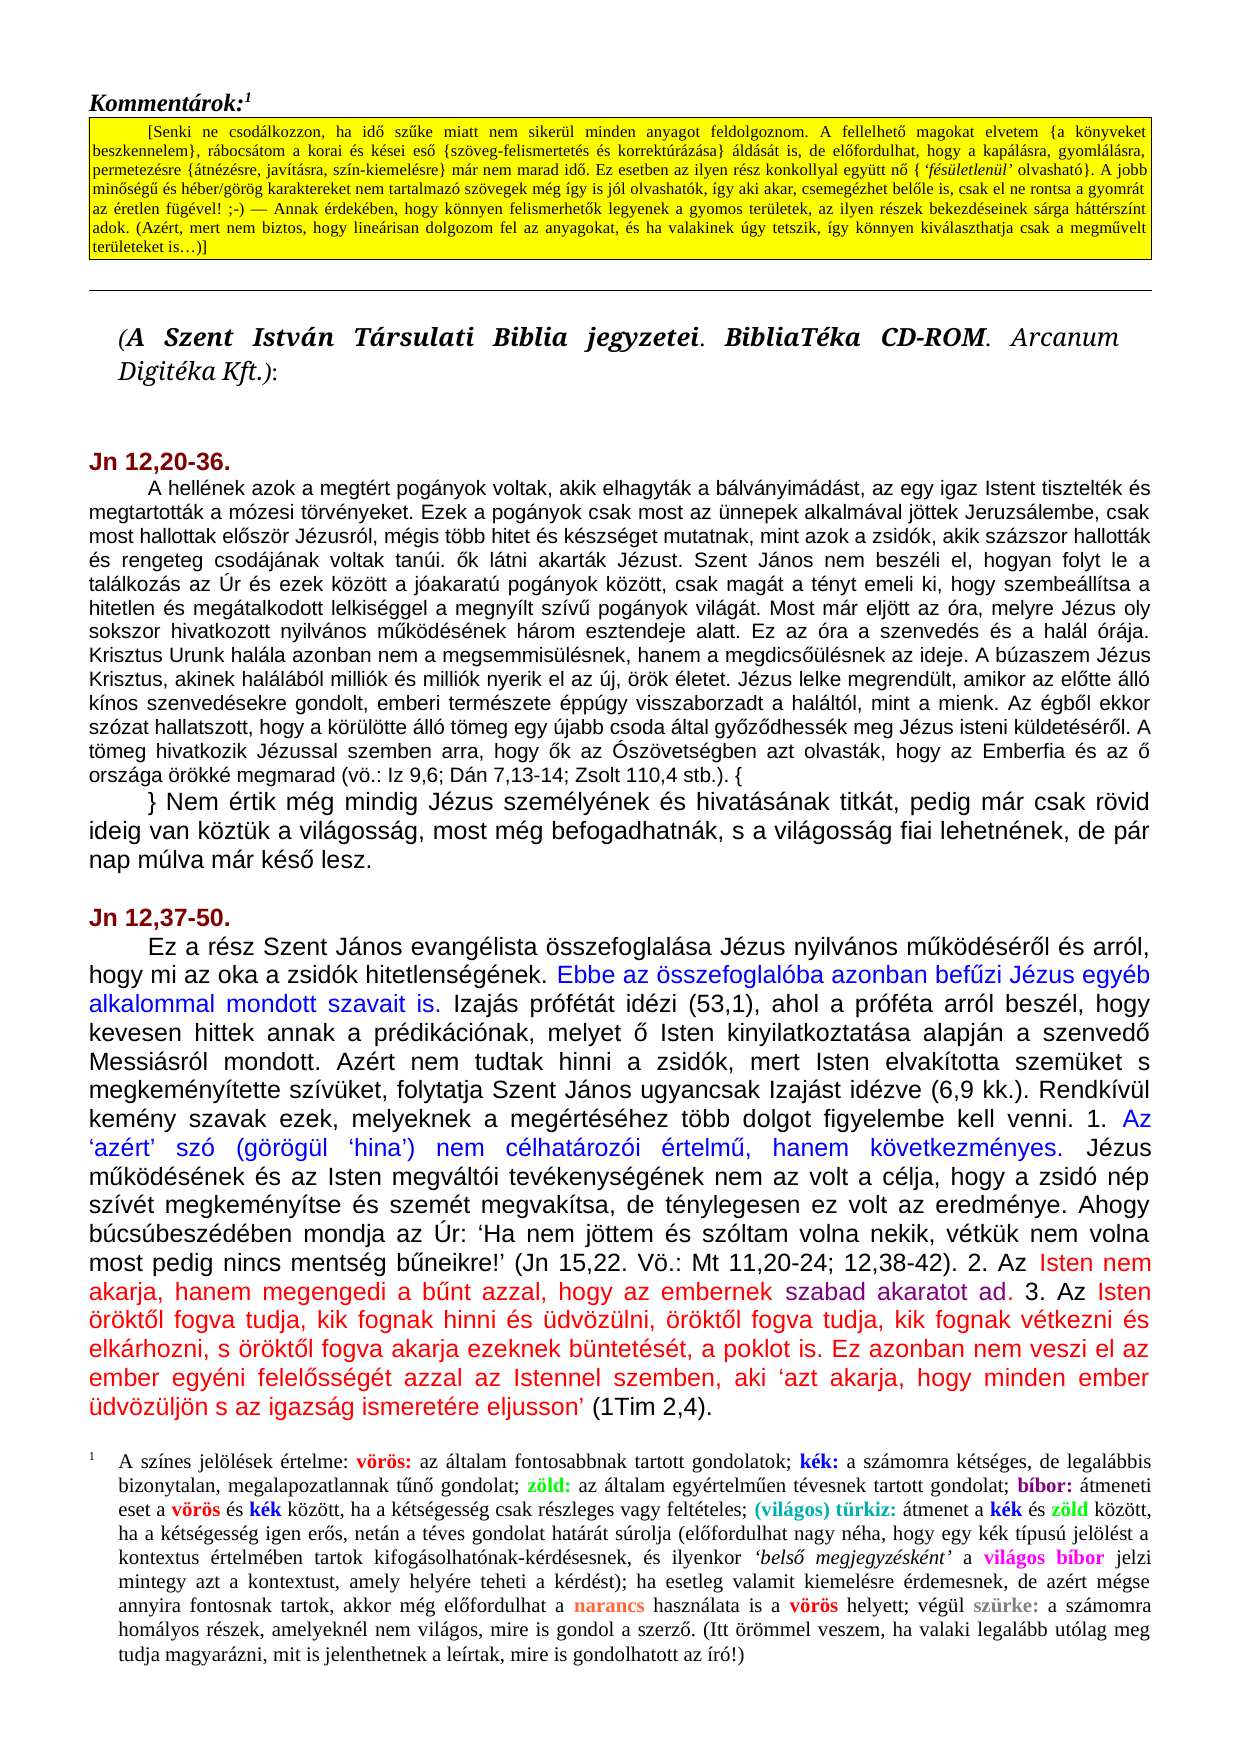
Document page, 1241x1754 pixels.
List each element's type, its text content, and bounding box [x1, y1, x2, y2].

text [Senki ne csodálkozzon, ha idő szűke miatt nem sikerül minden anyagot feldolgoznom. A fellelhető magokat elvetem {a könyveket beszkennelem}, rábocsátom a korai és kései eső {szöveg-felismertetés és korrektúrázása} áldását is, de előfordulhat, hogy a kapálásra, gyomlálásra, permetezésre {átnézésre, javításra, szín-kiemelésre} már nem marad idő. Ez esetben az ilyen rész konkollyal együtt nő {‘fésületlenül’ olvasható}. A jobb minőségű és héber/görög karaktereket nem tartalmazó szövegek még így is jól olvashatók, így aki akar, csemegézhet belőle is, csak el ne rontsa a gyomrát az éretlen fügével! ;‑) ― Annak érdekében, hogy könnyen felismerhetők legyenek a gyomos területek, az ilyen részek bekezdéseinek sárga háttérszínt adok. (Azért, mert nem biztos, hogy lineárisan dolgozom fel az anyagokat, és ha valakinek úgy tetszik, így könnyen kiválaszthatja csak a megművelt területeket is…)] [90, 118, 1151, 259]
text Ez a rész Szent János evangélista összefoglalása Jézus nyilvános működéséről és arról, hogy mi az oka a zsidók hitetlenségének. Ebbe az összefoglalóba azonban befűzi Jézus egyéb alkalommal mondott szavait is. Izajás prófétát idézi (53,1), ahol a próféta arról beszél, hogy kevesen hittek annak a prédikációnak, melyet ő Isten kinyilatkoztatása alapján a szenvedő Messiásról mondott. Azért nem tudtak hinni a zsidók, mert Isten elvakította szemüket s megkeményítette szívüket, folytatja Szent János ugyancsak Izajást idézve (6,9 kk.). Rendkívül kemény szavak ezek, melyeknek a megértéséhez több dolgot figyelembe kell venni. 1. Az ‘azért’ szó (görögül ‘hina’) nem célhatározói értelmű, hanem következményes. Jézus működésének és az Isten megváltói tevékenységének nem az volt a célja, hogy a zsidó nép szívét megkeményítse és szemét megvakítsa, de ténylegesen ez volt az eredménye. Ahogy búcsúbeszédében mondja az Úr: ‘Ha nem jöttem és szóltam volna nekik, vétkük nem volna most pedig nincs mentség bűneikre!’ (Jn 15,22. Vö.: Mt 11,20-24; 12,38-42). 2. Az Isten nem akarja, hanem megengedi a bűnt azzal, hogy az embernek szabad akaratot ad. 3. Az Isten öröktől fogva tudja, kik fognak hinni és üdvözülni, öröktől fogva tudja, kik fognak vétkezni és elkárhozni, s öröktől fogva akarja ezeknek büntetését, a poklot is. Ez azonban nem veszi el az ember egyéni felelősségét azzal az Istennel szemben, aki ‘azt akarja, hogy minden ember üdvözüljön s az igazság ismeretére eljusson’ (1Tim 2,4). [88, 932, 1152, 1420]
text Kommentárok: [88, 88, 1152, 117]
text A hellének azok a megtért pogányok voltak, akik elhagyták a bálványimádást, az egy igaz Istent tisztelték és megtartották a mózesi törvényeket. Ezek a pogányok csak most az ünnepek alkalmával jöttek Jeruzsálembe, csak most hallottak először Jézusról, mégis több hitet és készséget mutatnak, mint azok a zsidók, akik százszor hallották és rengeteg csodájának voltak tanúi. ők látni akarták Jézust. Szent János nem beszéli el, hogyan folyt le a találkozás az Úr és ezek között a jóakaratú pogányok között, csak magát a tényt emeli ki, hogy szembeállítsa a hitetlen és megátalkodott lelkiséggel a megnyílt szívű pogányok világát. Most már eljött az óra, melyre Jézus oly sokszor hivatkozott nyilvános működésének három esztendeje alatt. Ez az óra a szenvedés és a halál órája. Krisztus Urunk halála azonban nem a megsemmisülésnek, hanem a megdicsőülésnek az ideje. A búzaszem Jézus Krisztus, akinek halálából milliók és milliók nyerik el az új, örök életet. Jézus lelke megrendült, amikor az előtte álló kínos szenvedésekre gondolt, emberi természete éppúgy visszaborzadt a haláltól, mint a mienk. Az égből ekkor szózat hallatszott, hogy a körülötte álló tömeg egy újabb csoda által győződhessék meg Jézus isteni küldetéséről. A tömeg hivatkozik Jézussal szemben arra, hogy ők az Ószövetségben azt olvasták, hogy az Emberfia és az ő országa örökké megmarad (vö.: Iz 9,6; Dán 7,13-14; Zsolt 110,4 stb.). { [88, 476, 1152, 787]
text Jn 12,20-36. [88, 447, 1152, 476]
text } Nem értik még mindig Jézus személyének és hivatásának titkát, pedig már csak rövid ideig van köztük a világosság, most még befogadhatnák, s a világosság fiai lehetnének, de pár nap múlva már késő lesz. [88, 787, 1152, 873]
text Jn 12,37-50. [88, 903, 1152, 932]
text A színes jelölések értelme: vörös: az általam fontosabbnak tartott gondolatok; kék: a számomra kétséges, de legalábbis bizonytalan, megalapozatlannak tűnő gondolat; zöld: az általam egyértelműen tévesnek tartott gondolat; bíbor: átmeneti eset a vörös és kék között, ha a kétségesség csak részleges vagy feltételes; (világos) türkiz: átmenet a kék és zöld között, ha a kétségesség igen erős, netán a téves gondolat határát súrolja (előfordulhat nagy néha, hogy egy kék típusú jelölést a kontextus értelmében tartok kifogásolhatónak-kérdésesnek, és ilyenkor ‘belső megjegyzésként’ a világos bíbor jelzi mintegy azt a kontextust, amely helyére teheti a kérdést); ha esetleg valamit kiemelésre érdemesnek, de azért mégse annyira fontosnak tartok, akkor még előfordulhat a narancs használata is a vörös helyett; végül szürke: a számomra homályos részek, amelyeknél nem világos, mire is gondol a szerző. (Itt örömmel veszem, ha valaki legalább utólag meg tudja magyarázni, mit is jelenthetnek a leírtak, mire is gondolhatott az író!) [88, 1449, 1152, 1665]
text (A Szent István Társulati Biblia jegyzetei. BibliaTéka CD-ROM. Arcanum Digitéka Kft.): [88, 291, 1152, 417]
